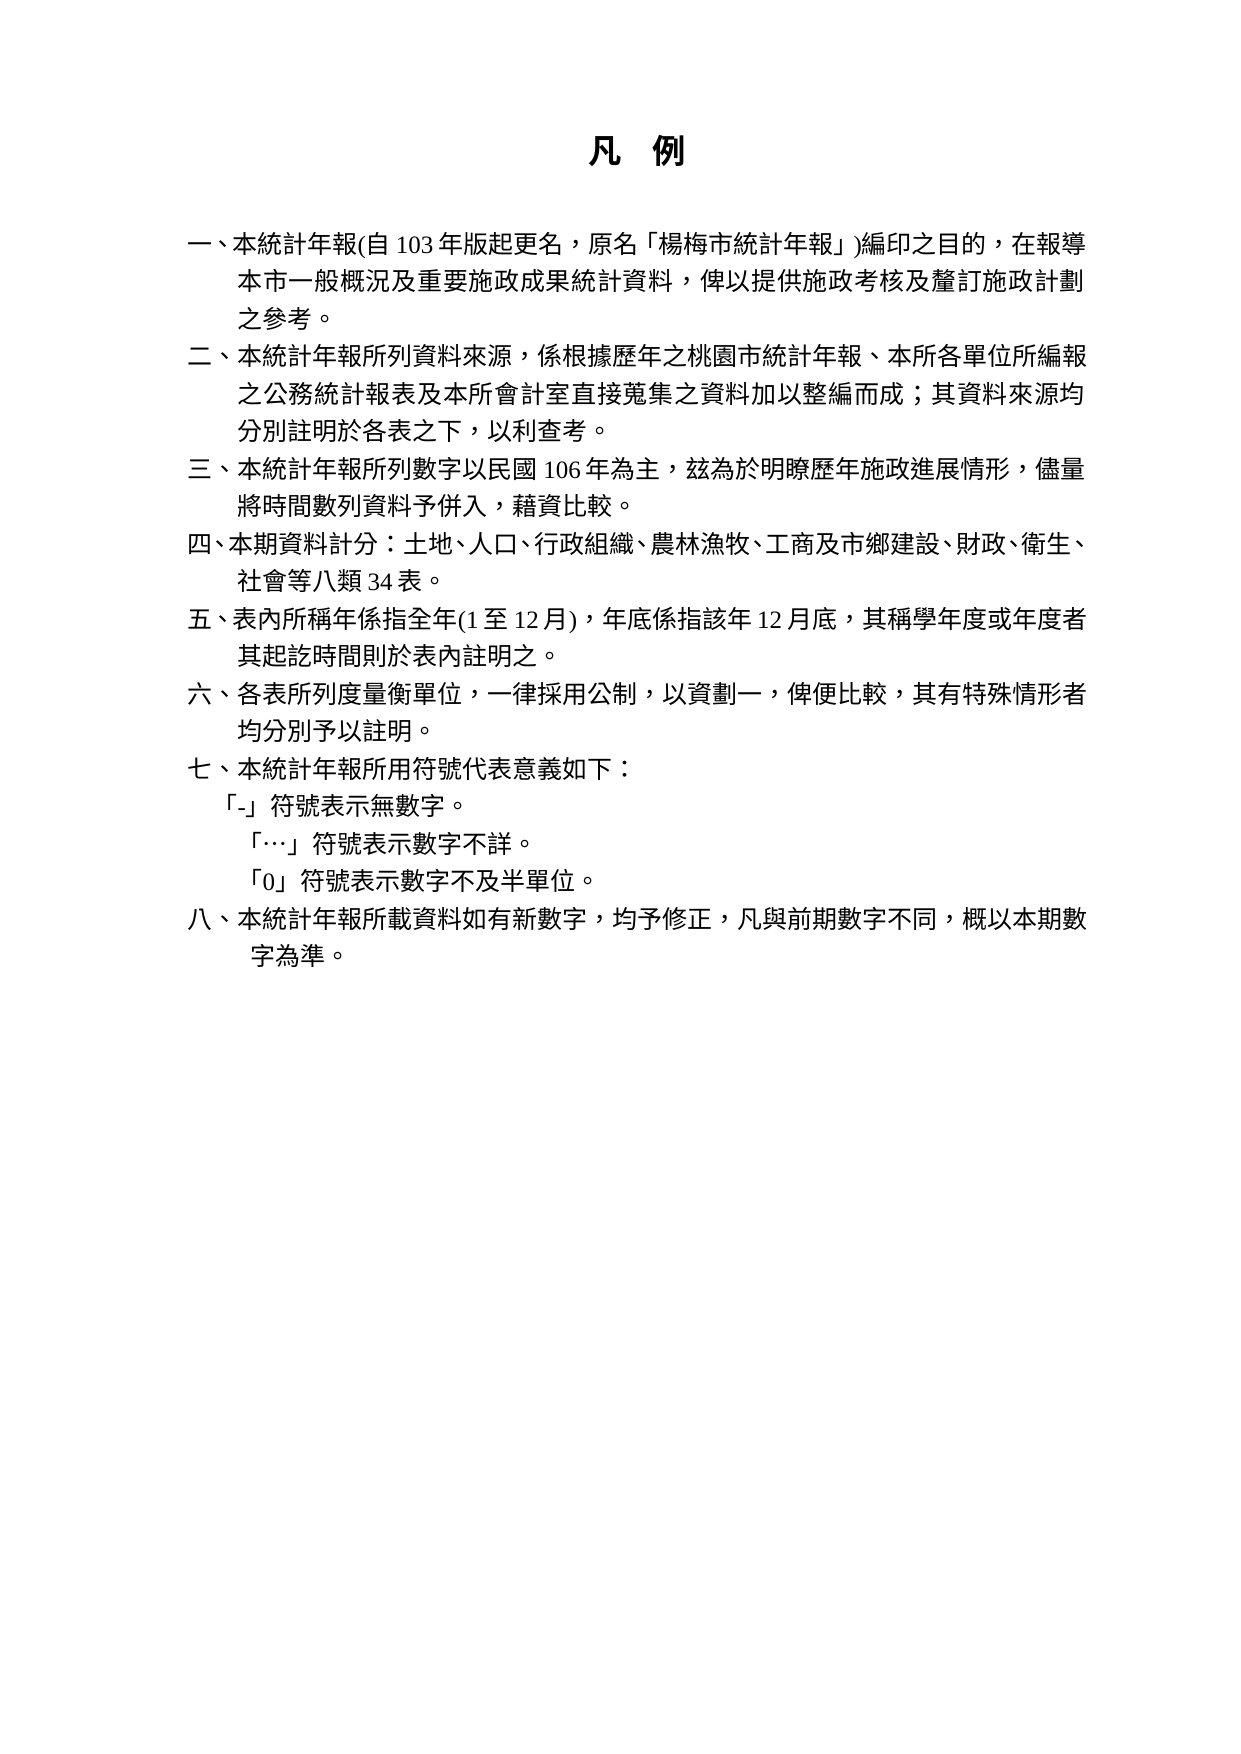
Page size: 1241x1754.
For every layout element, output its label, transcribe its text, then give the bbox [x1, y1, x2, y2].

text 三、本統計年報所列數字以民國106年為主，玆為於明瞭歷年施政進展情形，儘量將時間數列資料予併入，藉資比較。 [187, 449, 1087, 524]
text 「-」符號表示無數字。 [187, 786, 1087, 824]
text 凡 例 [187, 111, 1087, 186]
text 二、本統計年報所列資料來源，係根據歷年之桃園市統計年報、本所各單位所編報之公務統計報表及本所會計室直接蒐集之資料加以整編而成；其資料來源均分別註明於各表之下，以利查考。 [187, 336, 1087, 449]
text 四、本期資料計分：土地、人口、行政組織、農林漁牧、工商及市鄉建設、財政、衛生、社會等八類34表。 [187, 524, 1087, 599]
text 七、本統計年報所用符號代表意義如下： [187, 749, 1087, 786]
text 一、本統計年報(自103年版起更名，原名「楊梅市統計年報」)編印之目的，在報導本市一般概況及重要施政成果統計資料，俾以提供施政考核及釐訂施政計劃之參考。 [187, 224, 1087, 336]
text 五、表內所稱年係指全年(1至12月)，年底係指該年12月底，其稱學年度或年度者其起訖時間則於表內註明之。 [187, 599, 1087, 674]
text 「…」符號表示數字不詳。 [187, 824, 1087, 861]
text 六、各表所列度量衡單位，一律採用公制，以資劃一，俾便比較，其有特殊情形者，均分別予以註明。 [187, 674, 1087, 749]
text 八、本統計年報所載資料如有新數字，均予修正，凡與前期數字不同，概以本期數字為準。 [187, 899, 1087, 974]
text 「0」符號表示數字不及半單位。 [237, 861, 1087, 899]
